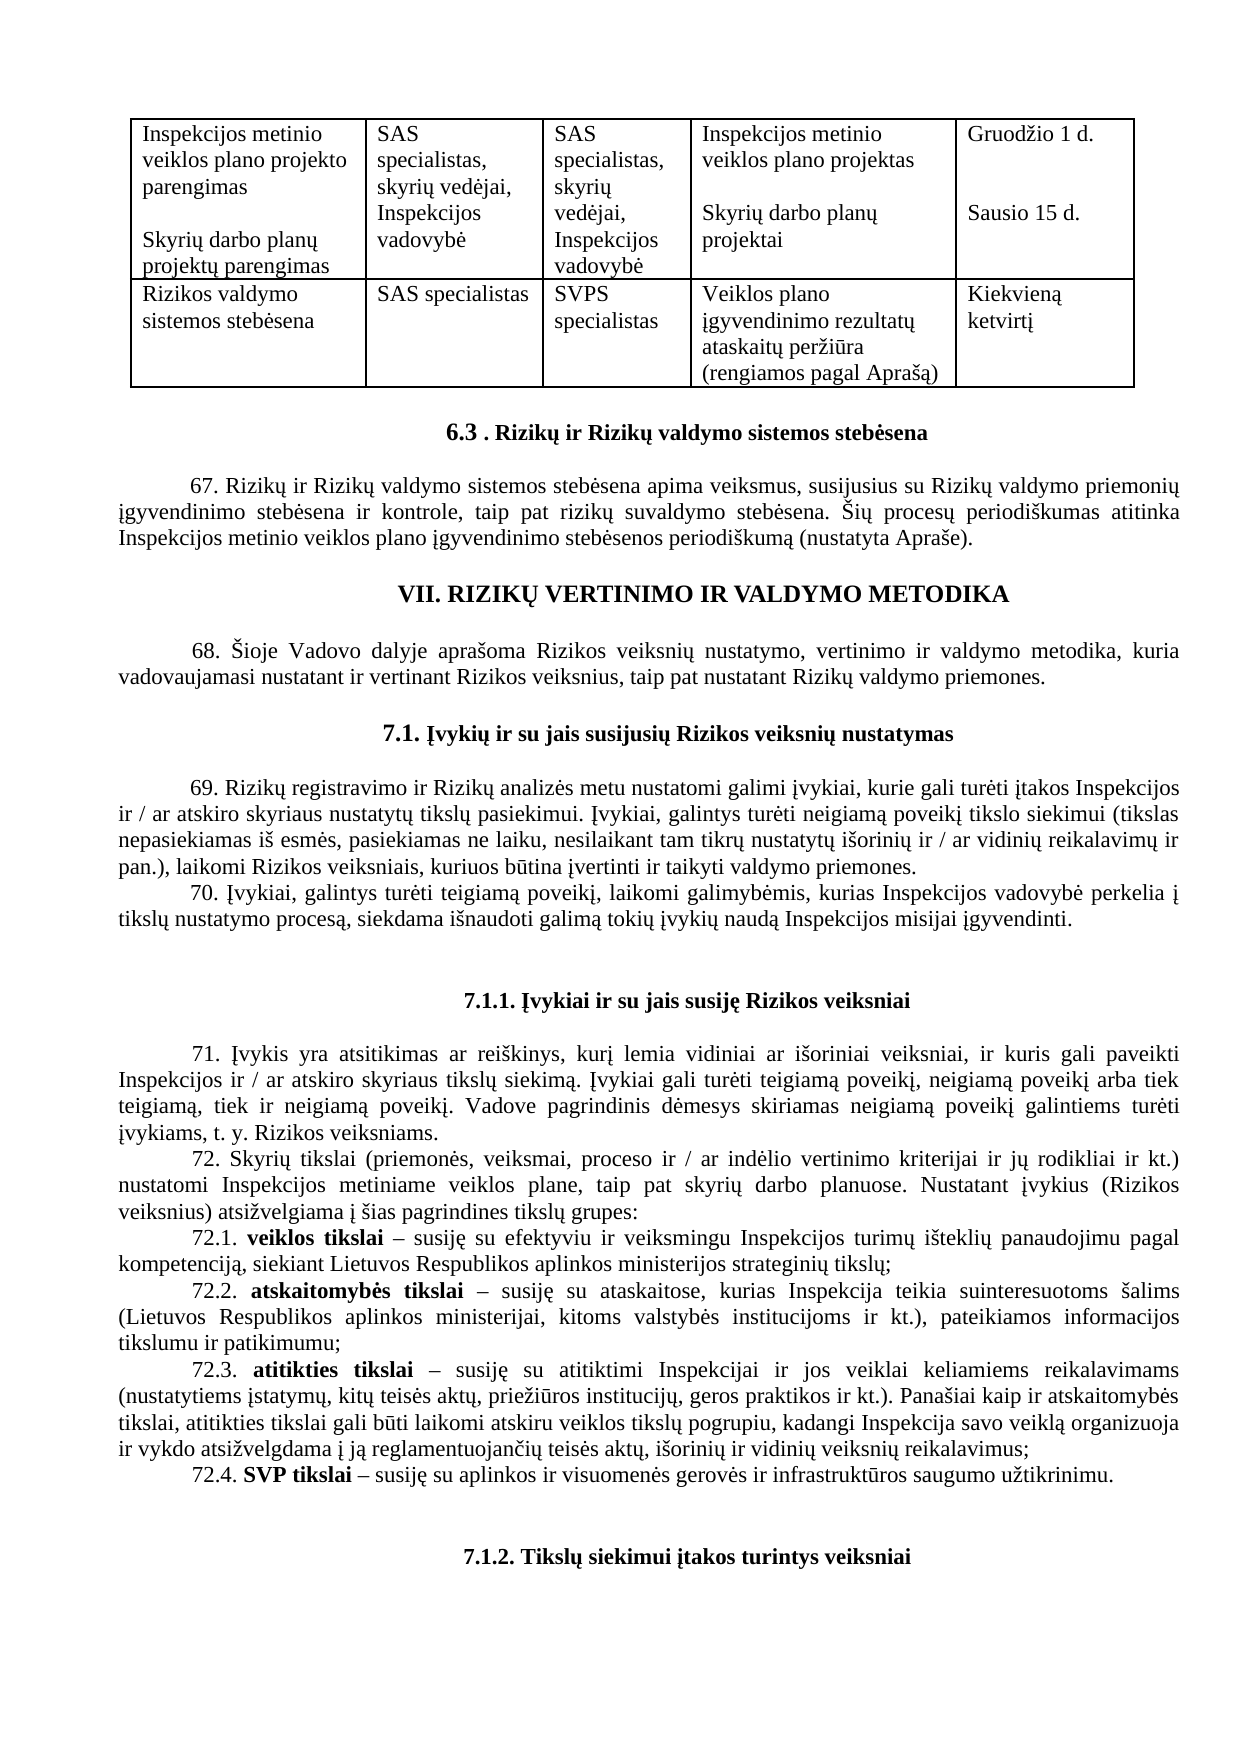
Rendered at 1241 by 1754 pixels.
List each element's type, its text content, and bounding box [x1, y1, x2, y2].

text 7.1. Įvykių ir su jais susijusių Rizikos veiksnių nustatymas [156, 718, 1181, 747]
text 69. Rizikų registravimo ir Rizikų analizės metu nustatomi galimi įvykiai, kurie gali turėti įtakos Inspekcijos ir / ar atskiro skyriaus nustatytų tikslų pasiekimui. Įvykiai, galintys turėti neigiamą poveikį tikslo siekimui (tikslas nepasiekiamas iš esmės, pasiekiamas ne laiku, nesilaikant tam tikrų nustatytų išorinių ir / ar vidinių reikalavimų ir pan.), laikomi Rizikos veiksniais, kuriuos būtina įvertinti ir taikyti valdymo priemones. [118, 774, 1181, 879]
table_cell SAS specialistas, skyrių vedėjai, Inspekcijos vadovybė [544, 120, 690, 278]
text 70. Įvykiai, galintys turėti teigiamą poveikį, laikomi galimybėmis, kurias Inspekcijos vadovybė perkelia į tikslų nustatymo procesą, siekdama išnaudoti galimą tokių įvykių naudą Inspekcijos misijai įgyvendinti. [118, 879, 1181, 932]
text 6.3 . Rizikų ir Rizikų valdymo sistemos stebėsena [193, 417, 1181, 445]
table_cell SAS specialistas [367, 280, 542, 386]
text 7.1.2. Tikslų siekimui įtakos turintys veiksniai [193, 1543, 1181, 1569]
table_cell SAS specialistas, skyrių vedėjai, Inspekcijos vadovybė [367, 120, 542, 278]
text 72.1. veiklos tikslai – susiję su efektyviu ir veiksmingu Inspekcijos turimų išteklių panaudojimu pagal kompetenciją, siekiant Lietuvos Respublikos aplinkos ministerijos strateginių tikslų; [118, 1224, 1181, 1277]
table_cell Inspekcijos metinio veiklos plano projektas Skyrių darbo planų projektai [692, 120, 955, 278]
text 68. Šioje Vadovo dalyje aprašoma Rizikos veiksnių nustatymo, vertinimo ir valdymo metodika, kuria vadovaujamasi nustatant ir vertinant Rizikos veiksnius, taip pat nustatant Rizikų valdymo priemones. [118, 637, 1181, 690]
table_cell Kiekvieną ketvirtį [957, 280, 1133, 386]
text VII. RIZIKŲ VERTINIMO IR VALDYMO METODIKA [231, 579, 1176, 608]
table_cell Veiklos plano įgyvendinimo rezultatų ataskaitų peržiūra (rengiamos pagal Aprašą) [692, 280, 955, 386]
text 67. Rizikų ir Rizikų valdymo sistemos stebėsena apima veiksmus, susijusius su Rizikų valdymo priemonių įgyvendinimo stebėsena ir kontrole, taip pat rizikų suvaldymo stebėsena. Šių procesų periodiškumas atitinka Inspekcijos metinio veiklos plano įgyvendinimo stebėsenos periodiškumą (nustatyta Apraše). [118, 472, 1181, 551]
text 72.2. atskaitomybės tikslai – susiję su ataskaitose, kurias Inspekcija teikia suinteresuotoms šalims (Lietuvos Respublikos aplinkos ministerijai, kitoms valstybės institucijoms ir kt.), pateikiamos informacijos tikslumu ir patikimumu; [118, 1277, 1181, 1356]
text 72.3. atitikties tikslai – susiję su atitiktimi Inspekcijai ir jos veiklai keliamiems reikalavimams (nustatytiems įstatymų, kitų teisės aktų, priežiūros institucijų, geros praktikos ir kt.). Panašiai kaip ir atskaitomybės tikslai, atitikties tikslai gali būti laikomi atskiru veiklos tikslų pogrupiu, kadangi Inspekcija savo veiklą organizuoja ir vykdo atsižvelgdama į ją reglamentuojančių teisės aktų, išorinių ir vidinių veiksnių reikalavimus; [118, 1356, 1181, 1461]
table_cell Gruodžio 1 d. Sausio 15 d. [957, 120, 1133, 278]
table_cell Rizikos valdymo sistemos stebėsena [132, 280, 365, 386]
text 71. Įvykis yra atsitikimas ar reiškinys, kurį lemia vidiniai ar išoriniai veiksniai, ir kuris gali paveikti Inspekcijos ir / ar atskiro skyriaus tikslų siekimą. Įvykiai gali turėti teigiamą poveikį, neigiamą poveikį arba tiek teigiamą, tiek ir neigiamą poveikį. Vadove pagrindinis dėmesys skiriamas neigiamą poveikį galintiems turėti įvykiams, t. y. Rizikos veiksniams. [118, 1039, 1181, 1145]
table_cell SVPS specialistas [544, 280, 690, 386]
text 7.1.1. Įvykiai ir su jais susiję Rizikos veiksniai [193, 987, 1181, 1013]
text 72.4. SVP tikslai – susiję su aplinkos ir visuomenės gerovės ir infrastruktūros saugumo užtikrinimu. [118, 1461, 1181, 1488]
text 72. Skyrių tikslai (priemonės, veiksmai, proceso ir / ar indėlio vertinimo kriterijai ir jų rodikliai ir kt.) nustatomi Inspekcijos metiniame veiklos plane, taip pat skyrių darbo planuose. Nustatant įvykius (Rizikos veiksnius) atsižvelgiama į šias pagrindines tikslų grupes: [118, 1145, 1181, 1224]
table_cell Inspekcijos metinio veiklos plano projekto parengimas Skyrių darbo planų projektų parengimas [132, 120, 365, 278]
